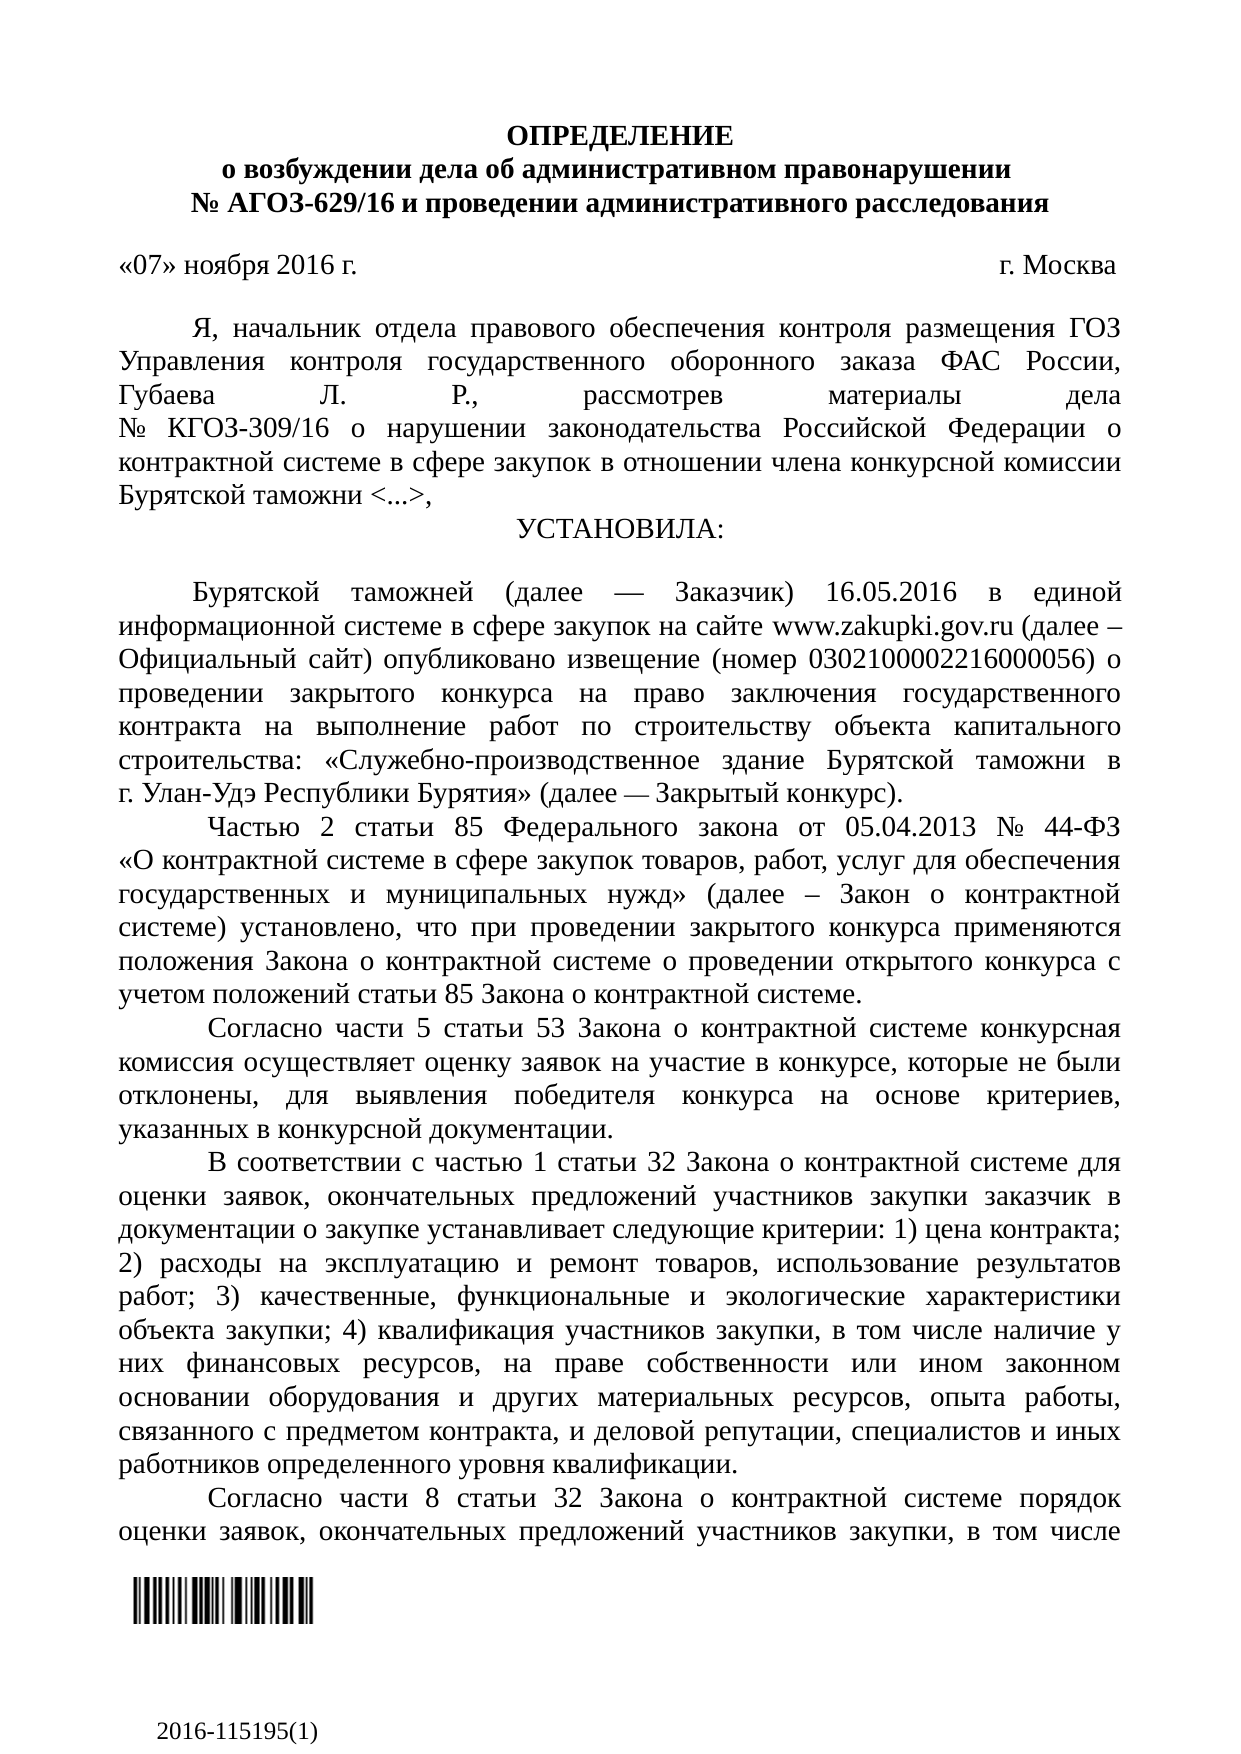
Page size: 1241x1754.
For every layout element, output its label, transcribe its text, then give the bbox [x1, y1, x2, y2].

text «07» ноября 2016 г. г. Москва [118, 247, 1122, 281]
text Я, начальник отдела правового обеспечения контроля размещения ГОЗ Управления контроля государственного оборонного заказа ФАС России, Губаева Л. Р., рассмотрев материалы дела № КГОЗ-309/16 о нарушении законодательства Российской Федерации о контрактной системе в сфере закупок в отношении члена конкурсной комиссии Бурятской таможни <...>, [118, 310, 1122, 511]
text Бурятской таможней (далее — Заказчик) 16.05.2016 в единой информационной системе в сфере закупок на сайте www.zakupki.gov.ru (далее – Официальный сайт) опубликовано извещение (номер 0302100002216000056) о проведении закрытого конкурса на право заключения государственного контракта на выполнение работ по строительству объекта капитального строительства: «Служебно-производственное здание Бурятской таможни в г. Улан-Удэ Республики Бурятия» (далее — Закрытый конкурс). [118, 574, 1122, 809]
text Согласно части 5 статьи 53 Закона о контрактной системе конкурсная комиссия осуществляет оценку заявок на участие в конкурсе, которые не были отклонены, для выявления победителя конкурса на основе критериев, указанных в конкурсной документации. [118, 1010, 1122, 1144]
text о возбуждении дела об административном правонарушении № АГОЗ-629/16 и проведении административного расследования [118, 152, 1122, 219]
text Согласно части 8 статьи 32 Закона о контрактной системе порядок оценки заявок, окончательных предложений участников закупки, в том числе [118, 1480, 1122, 1547]
picture [118, 1577, 331, 1624]
text Частью 2 статьи 85 Федерального закона от 05.04.2013 № 44-ФЗ «О контрактной системе в сфере закупок товаров, работ, услуг для обеспечения государственных и муниципальных нужд» (далее – Закон о контрактной системе) установлено, что при проведении закрытого конкурса применяются положения Закона о контрактной системе о проведении открытого конкурса с учетом положений статьи 85 Закона о контрактной системе. [118, 809, 1122, 1010]
text В соответствии с частью 1 статьи 32 Закона о контрактной системе для оценки заявок, окончательных предложений участников закупки заказчик в документации о закупке устанавливает следующие критерии: 1) цена контракта; 2) расходы на эксплуатацию и ремонт товаров, использование результатов работ; 3) качественные, функциональные и экологические характеристики объекта закупки; 4) квалификация участников закупки, в том числе наличие у них финансовых ресурсов, на праве собственности или ином законном основании оборудования и других материальных ресурсов, опыта работы, связанного с предметом контракта, и деловой репутации, специалистов и иных работников определенного уровня квалификации. [118, 1144, 1122, 1480]
text ОПРЕДЕЛЕНИЕ [118, 118, 1122, 152]
text УСТАНОВИЛА: [118, 511, 1122, 544]
